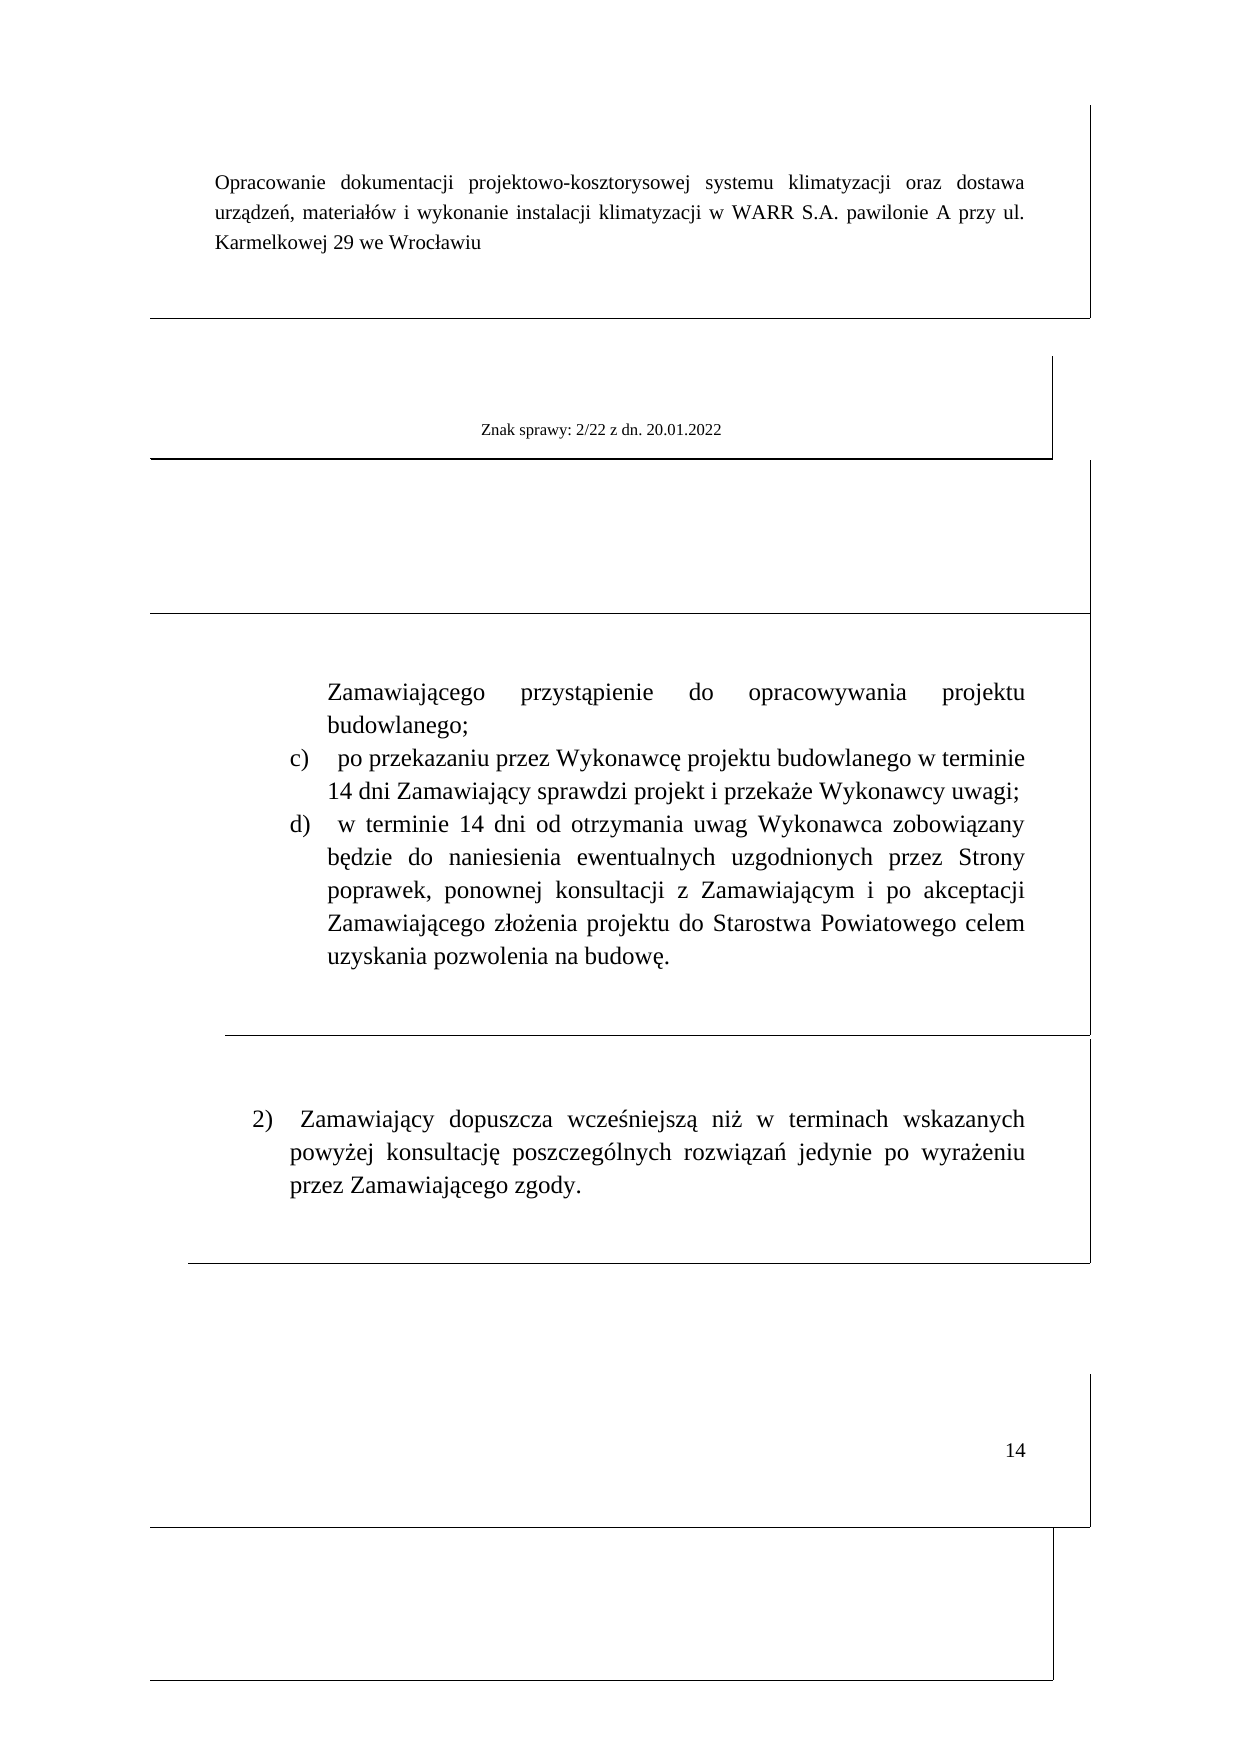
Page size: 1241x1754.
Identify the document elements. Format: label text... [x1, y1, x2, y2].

list po przekazaniu przez Wykonawcę projektu budowlanego w terminie 14 dni Zamawiający sprawdzi projekt i przekaże Wykonawcy uwagi; [225, 679, 1090, 745]
list w terminie 14 dni od otrzymania uwag Wykonawca zobowiązany będzie do naniesienia ewentualnych uzgodnionych przez Strony poprawek, ponownej konsultacji z Zamawiającym i po akceptacji Zamawiającego złożenia projektu do Starostwa Powiatowego celem uzyskania pozwolenia na budowę. [225, 745, 1090, 1035]
list Zamawiający dopuszcza wcześniejszą niż w terminach wskazanych powyżej konsultację poszczególnych rozwiązań jedynie po wyrażeniu przez Zamawiającego zgody. [187, 1039, 1090, 1263]
list w terminie 14 dni od otrzymania uwag Wykonawca zobowiązany będzie do naniesienia ewentualnych uzgodnionych przez Strony poprawek, ponownej konsultacji z Zamawiającym i po akceptacji Zamawiającego przystąpienie do opracowywania projektu budowlanego; [225, 613, 1090, 679]
